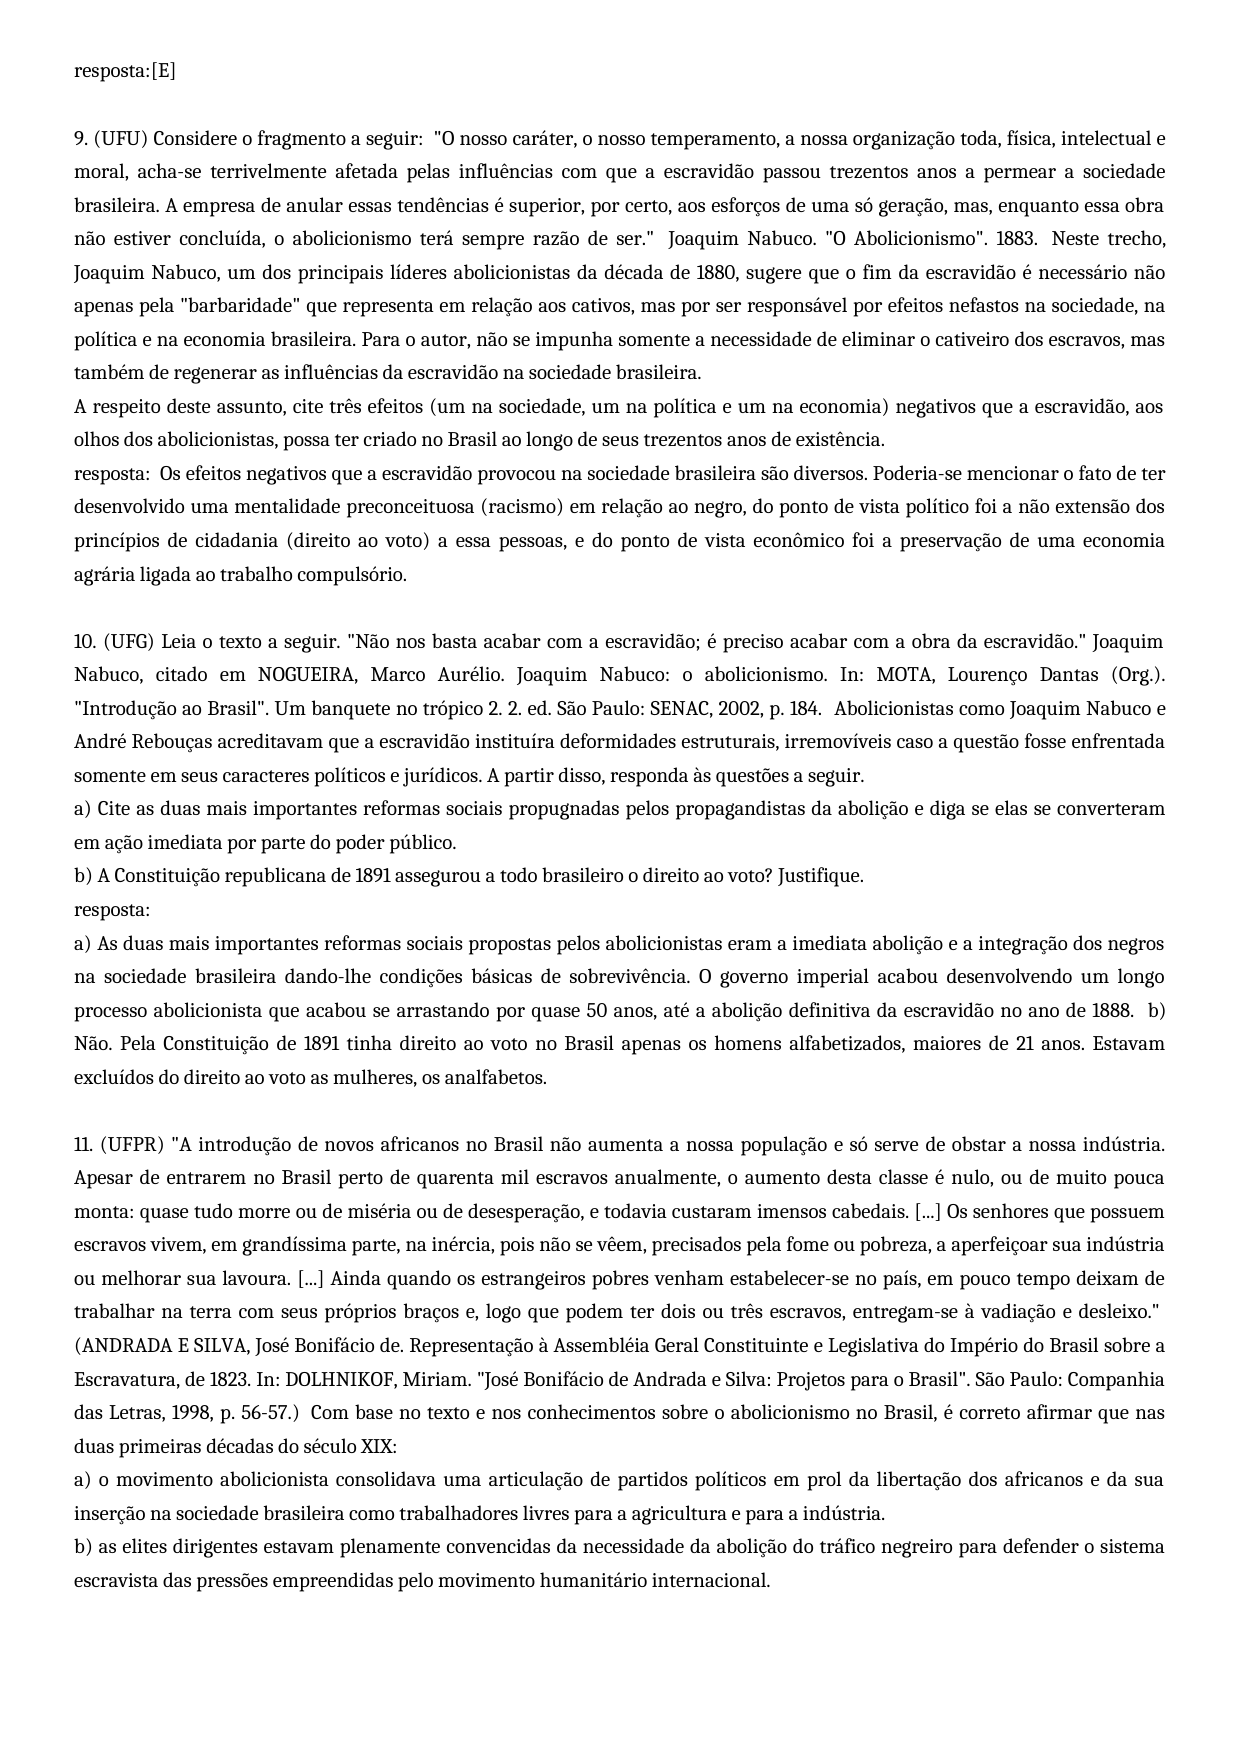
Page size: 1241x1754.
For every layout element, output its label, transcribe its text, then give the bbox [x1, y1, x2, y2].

text b) as elites dirigentes estavam plenamente convencidas da necessidade da abolição do tráfico negreiro para defender o sistema escravista das pressões empreendidas pelo movimento humanitário internacional. [74, 1535, 1167, 1592]
text 9. (UFU) Considere o fragmento a seguir: "O nosso caráter, o nosso temperamento, a nossa organização toda, física, intelectual e moral, acha-se terrivelmente afetada pelas influências com que a escravidão passou trezentos anos a permear a sociedade brasileira. A empresa de anular essas tendências é superior, por certo, aos esforços de uma só geração, mas, enquanto essa obra não estiver concluída, o abolicionismo terá sempre razão de ser." Joaquim Nabuco. "O Abolicionismo". 1883. Neste trecho, Joaquim Nabuco, um dos principais líderes abolicionistas da década de 1880, sugere que o fim da escravidão é necessário não apenas pela "barbaridade" que representa em relação aos cativos, mas por ser responsável por efeitos nefastos na sociedade, na política e na economia brasileira. Para o autor, não se impunha somente a necessidade de eliminar o cativeiro dos escravos, mas também de regenerar as influências da escravidão na sociedade brasileira. [74, 126, 1167, 385]
text 10. (UFG) Leia o texto a seguir. "Não nos basta acabar com a escravidão; é preciso acabar com a obra da escravidão." Joaquim Nabuco, citado em NOGUEIRA, Marco Aurélio. Joaquim Nabuco: o abolicionismo. In: MOTA, Lourenço Dantas (Org.). "Introdução ao Brasil". Um banquete no trópico 2. 2. ed. São Paulo: SENAC, 2002, p. 184. Abolicionistas como Joaquim Nabuco e André Rebouças acreditavam que a escravidão instituíra deformidades estruturais, irremovíveis caso a questão fosse enfrentada somente em seus caracteres políticos e jurídicos. A partir disso, responda às questões a seguir. [74, 629, 1167, 787]
text 11. (UFPR) "A introdução de novos africanos no Brasil não aumenta a nossa população e só serve de obstar a nossa indústria. Apesar de entrarem no Brasil perto de quarenta mil escravos anualmente, o aumento desta classe é nulo, ou de muito pouca monta: quase tudo morre ou de miséria ou de desesperação, e todavia custaram imensos cabedais. [...] Os senhores que possuem escravos vivem, em grandíssima parte, na inércia, pois não se vêem, precisados pela fome ou pobreza, a aperfeiçoar sua indústria ou melhorar sua lavoura. [...] Ainda quando os estrangeiros pobres venham estabelecer-se no país, em pouco tempo deixam de trabalhar na terra com seus próprios braços e, logo que podem ter dois ou três escravos, entregam-se à vadiação e desleixo." (ANDRADA E SILVA, José Bonifácio de. Representação à Assembléia Geral Constituinte e Legislativa do Império do Brasil sobre a Escravatura, de 1823. In: DOLHNIKOF, Miriam. "José Bonifácio de Andrada e Silva: Projetos para o Brasil". São Paulo: Companhia das Letras, 1998, p. 56-57.) Com base no texto e nos conhecimentos sobre o abolicionismo no Brasil, é correto afirmar que nas duas primeiras décadas do século XIX: [74, 1132, 1167, 1458]
text resposta: Os efeitos negativos que a escravidão provocou na sociedade brasileira são diversos. Poderia-se mencionar o fato de ter desenvolvido uma mentalidade preconceituosa (racismo) em relação ao negro, do ponto de vista político foi a não extensão dos princípios de cidadania (direito ao voto) a essa pessoas, e do ponto de vista econômico foi a preservação de uma economia agrária ligada ao trabalho compulsório. [74, 462, 1167, 586]
text resposta:[E] [74, 59, 1167, 83]
text resposta: [74, 898, 1167, 922]
text a) o movimento abolicionista consolidava uma articulação de partidos políticos em prol da libertação dos africanos e da sua inserção na sociedade brasileira como trabalhadores livres para a agricultura e para a indústria. [74, 1468, 1167, 1525]
text a) As duas mais importantes reformas sociais propostas pelos abolicionistas eram a imediata abolição e a integração dos negros na sociedade brasileira dando-lhe condições básicas de sobrevivência. O governo imperial acabou desenvolvendo um longo processo abolicionista que acabou se arrastando por quase 50 anos, até a abolição definitiva da escravidão no ano de 1888. b) Não. Pela Constituição de 1891 tinha direito ao voto no Brasil apenas os homens alfabetizados, maiores de 21 anos. Estavam excluídos do direito ao voto as mulheres, os analfabetos. [74, 931, 1167, 1089]
text b) A Constituição republicana de 1891 assegurou a todo brasileiro o direito ao voto? Justifique. [74, 864, 1167, 888]
text a) Cite as duas mais importantes reformas sociais propugnadas pelos propagandistas da abolição e diga se elas se converteram em ação imediata por parte do poder público. [74, 797, 1167, 854]
text A respeito deste assunto, cite três efeitos (um na sociedade, um na política e um na economia) negativos que a escravidão, aos olhos dos abolicionistas, possa ter criado no Brasil ao longo de seus trezentos anos de existência. [74, 394, 1167, 452]
